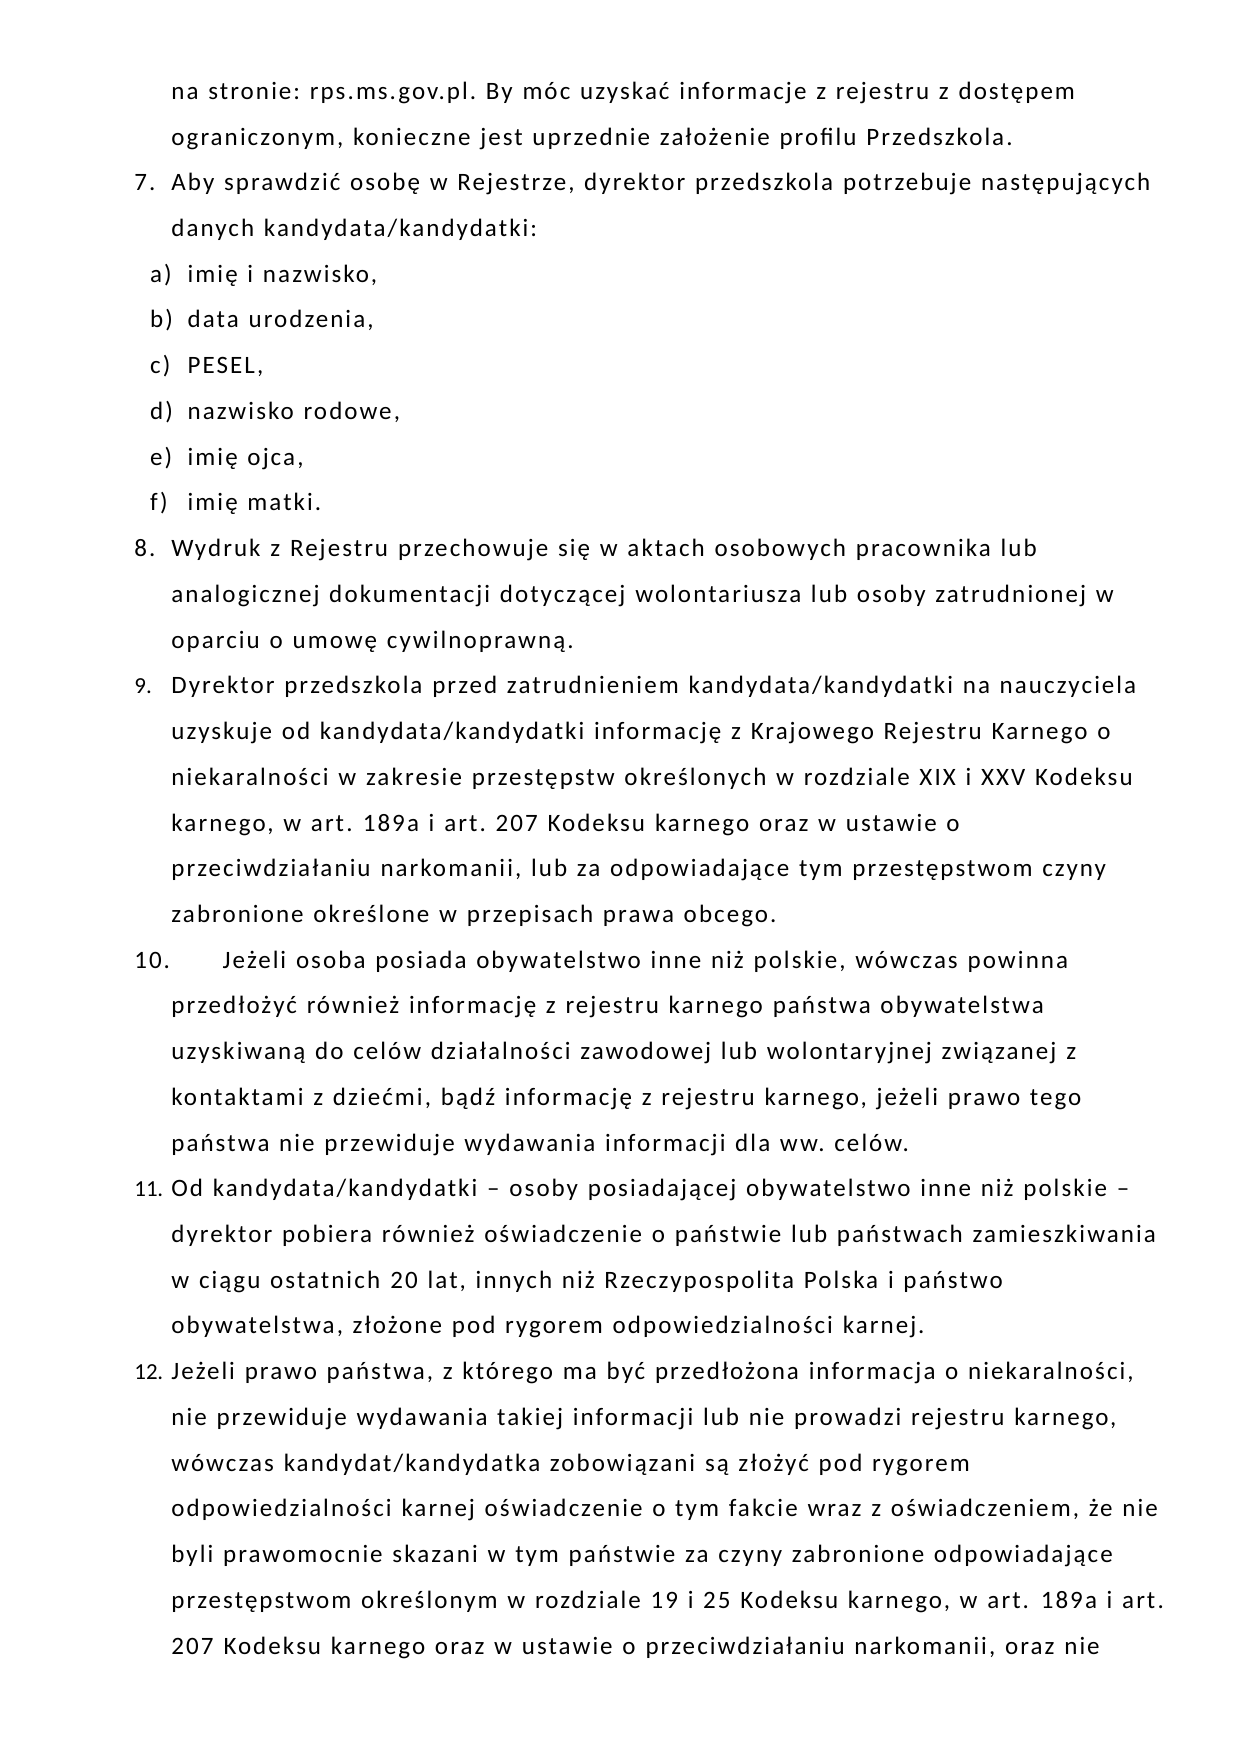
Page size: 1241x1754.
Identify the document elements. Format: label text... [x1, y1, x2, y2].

list imię i nazwisko, [150, 258, 1165, 288]
list na stronie: rps.ms.gov.pl. By móc uzyskać informacje z rejestru z dostępem ograniczonym, konieczne jest uprzednie założenie profilu Przedszkola. [134, 75, 1165, 151]
list Od kandydata/kandydatki – osoby posiadającej obywatelstwo inne niż polskie – dyrektor pobiera również oświadczenie o państwie lub państwach zamieszkiwania w ciągu ostatnich 20 lat, innych niż Rzeczypospolita Polska i państwo obywatelstwa, złożone pod rygorem odpowiedzialności karnej. [134, 1172, 1165, 1340]
list data urodzenia, [150, 304, 1165, 334]
list Aby sprawdzić osobę w Rejestrze, dyrektor przedszkola potrzebuje następujących danych kandydata/kandydatki: [134, 166, 1165, 243]
list Dyrektor przedszkola przed zatrudnieniem kandydata/kandydatki na nauczyciela uzyskuje od kandydata/kandydatki informację z Krajowego Rejestru Karnego o niekaralności w zakresie przestępstw określonych w rozdziale XIX i XXV Kodeksu karnego, w art. 189a i art. 207 Kodeksu karnego oraz w ustawie o przeciwdziałaniu narkomanii, lub za odpowiadające tym przestępstwom czyny zabronione określone w przepisach prawa obcego. [134, 669, 1165, 929]
list nazwisko rodowe, [150, 395, 1165, 426]
list Jeżeli osoba posiada obywatelstwo inne niż polskie, wówczas powinna przedłożyć również informację z rejestru karnego państwa obywatelstwa uzyskiwaną do celów działalności zawodowej lub wolontaryjnej związanej z kontaktami z dziećmi, bądź informację z rejestru karnego, jeżeli prawo tego państwa nie przewiduje wydawania informacji dla ww. celów. [134, 944, 1165, 1157]
list Jeżeli prawo państwa, z którego ma być przedłożona informacja o niekaralności, nie przewiduje wydawania takiej informacji lub nie prowadzi rejestru karnego, wówczas kandydat/kandydatka zobowiązani są złożyć pod rygorem odpowiedzialności karnej oświadczenie o tym fakcie wraz z oświadczeniem, że nie byli prawomocnie skazani w tym państwie za czyny zabronione odpowiadające przestępstwom określonym w rozdziale 19 i 25 Kodeksu karnego, w art. 189a i art. 207 Kodeksu karnego oraz w ustawie o przeciwdziałaniu narkomanii, oraz nie [134, 1355, 1165, 1660]
list imię matki. [150, 487, 1165, 517]
list Wydruk z Rejestru przechowuje się w aktach osobowych pracownika lub analogicznej dokumentacji dotyczącej wolontariusza lub osoby zatrudnionej w oparciu o umowę cywilnoprawną. [134, 532, 1165, 654]
list imię ojca, [150, 441, 1165, 471]
list PESEL, [150, 349, 1165, 380]
